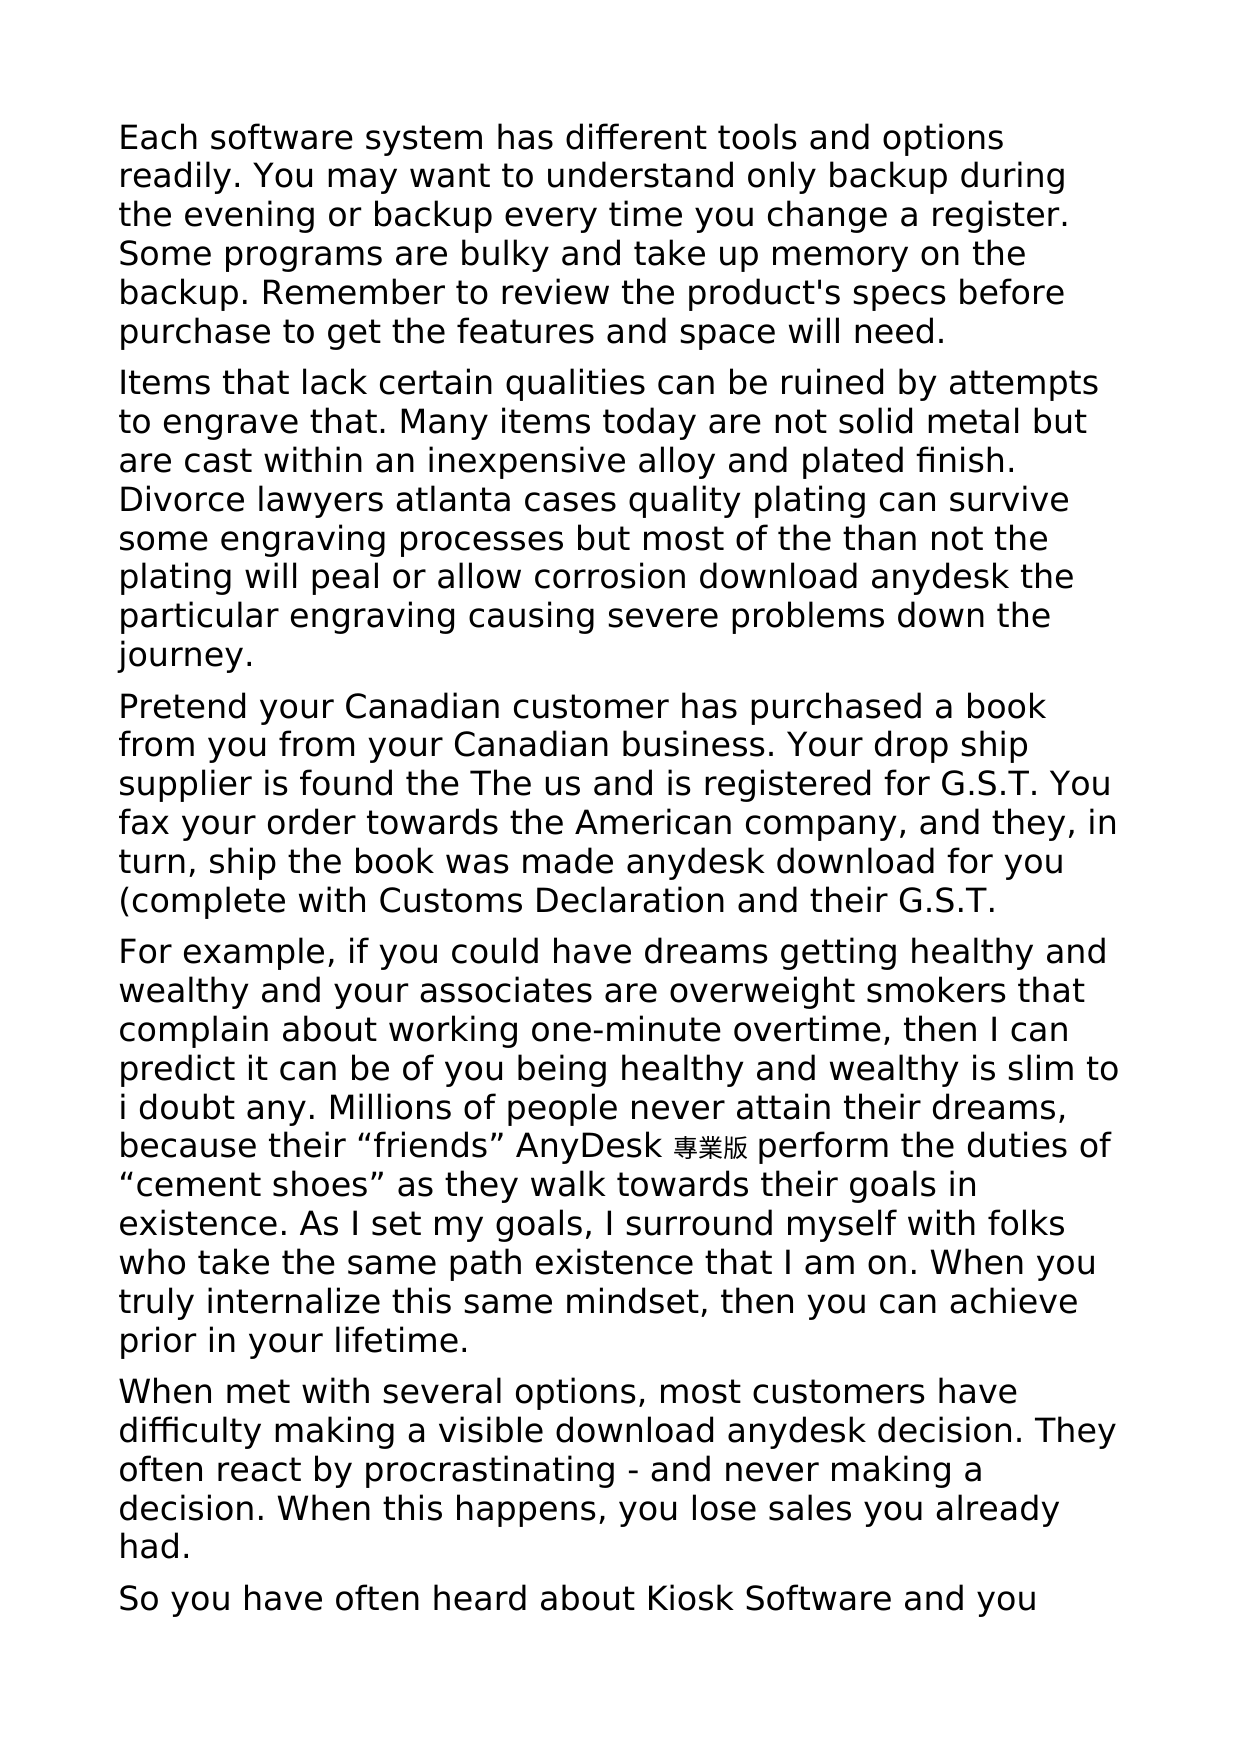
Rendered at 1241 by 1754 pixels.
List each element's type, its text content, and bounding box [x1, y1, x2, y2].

text Pretend your Canadian customer has purchased a book from you from your Canadian business. Your drop ship supplier is found the The us and is registered for G.S.T. You fax your order towards the American company, and they, in turn, ship the book was made anydesk download for you (complete with Customs Declaration and their G.S.T. [118, 687, 1122, 920]
text Items that lack certain qualities can be ruined by attempts to engrave that. Many items today are not solid metal but are cast within an inexpensive alloy and plated finish. Divorce lawyers atlanta cases quality plating can survive some engraving processes but most of the than not the plating will peal or allow corrosion download anydesk the particular engraving causing severe problems down the journey. [118, 364, 1122, 674]
text When met with several options, most customers have difficulty making a visible download anydesk decision. They often react by procrastinating - and never making a decision. When this happens, you lose sales you already had. [118, 1373, 1122, 1567]
text For example, if you could have dreams getting healthy and wealthy and your associates are overweight smokers that complain about working one-minute overtime, then I can predict it can be of you being healthy and wealthy is slim to i doubt any. Millions of people never attain their dreams, because their “friends” AnyDesk 專業版 perform the duties of “cement shoes” as they walk towards their goals in existence. As I set my goals, I surround myself with folks who take the same path existence that I am on. When you truly internalize this same mindset, then you can achieve prior in your lifetime. [118, 933, 1122, 1360]
text So you have often heard about Kiosk Software and you [118, 1579, 1122, 1618]
text Each software system has different tools and options readily. You may want to understand only backup during the evening or backup every time you change a register. Some programs are bulky and take up memory on the backup. Remember to review the product's specs before purchase to get the features and space will need. [118, 118, 1122, 351]
